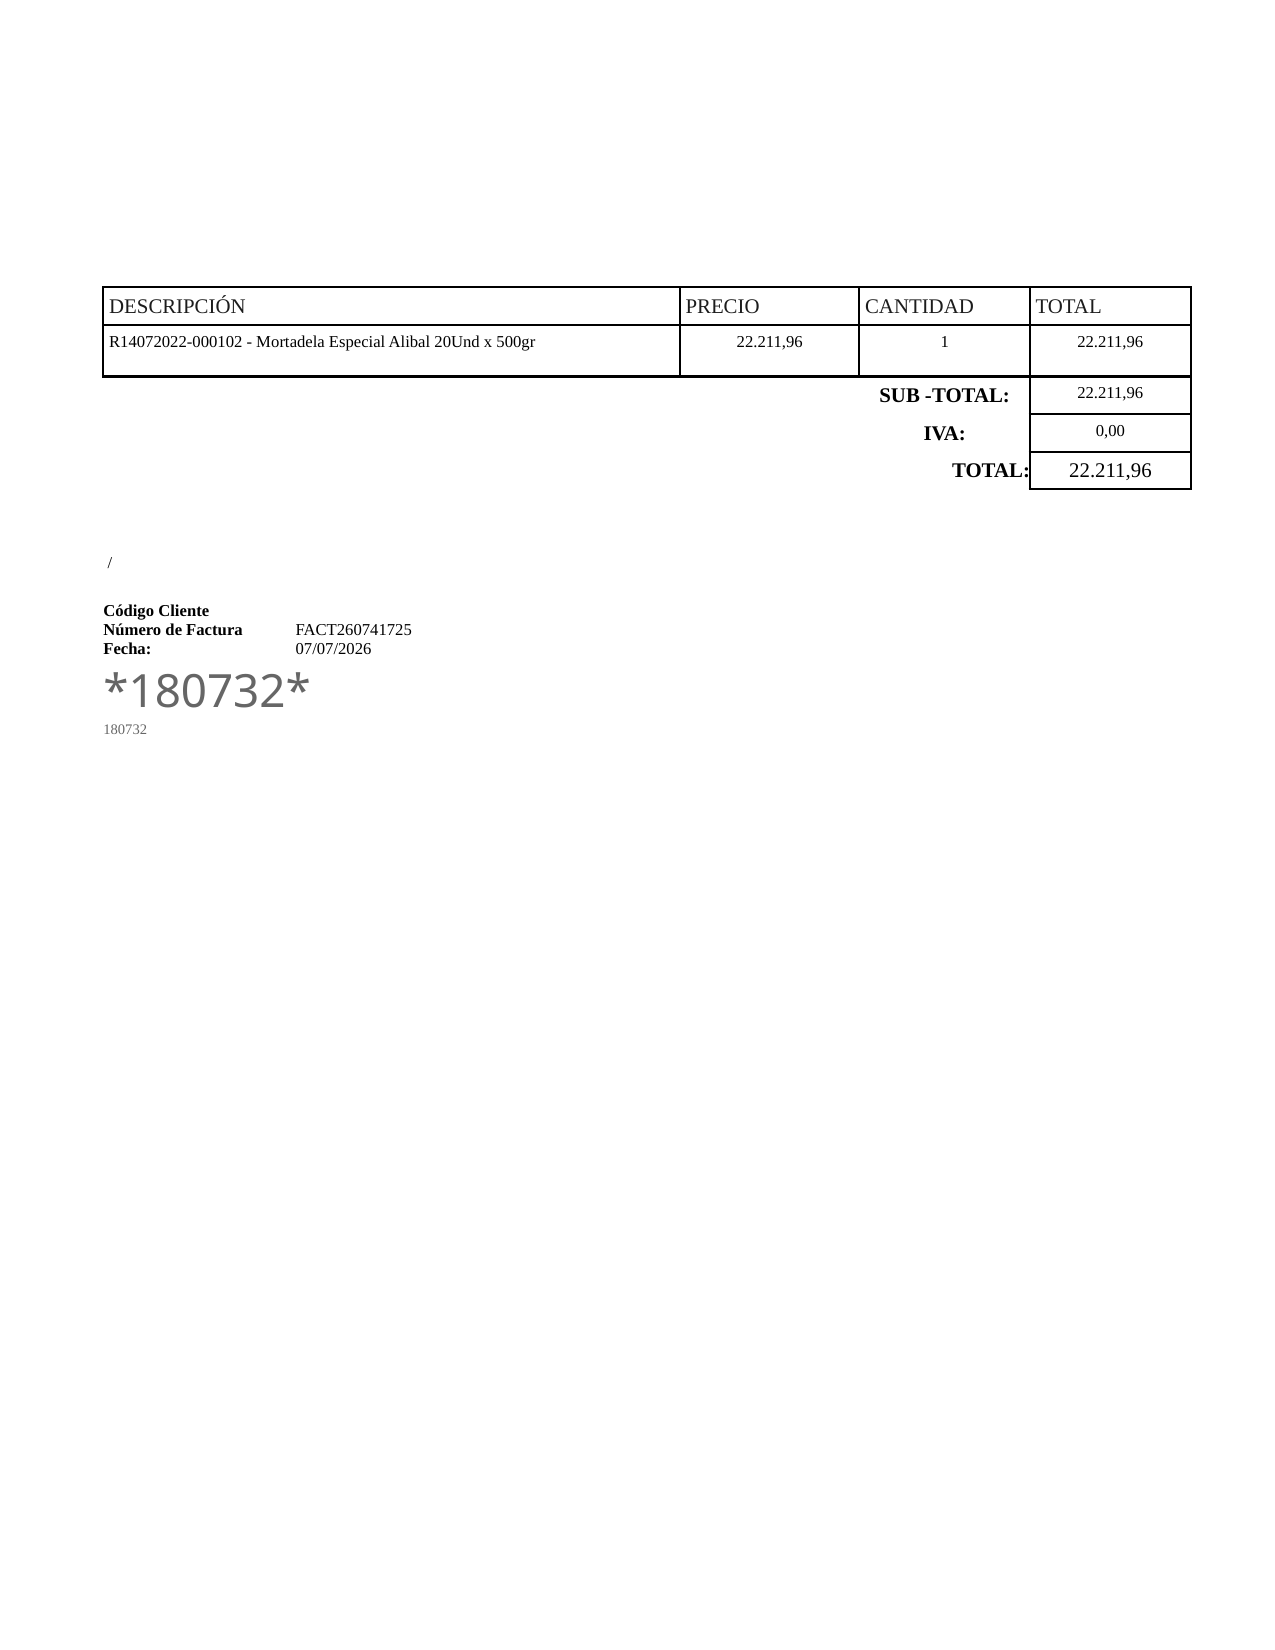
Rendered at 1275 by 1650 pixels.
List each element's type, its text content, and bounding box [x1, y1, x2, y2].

table_cell R14072022-000102 - Mortadela Especial Alibal 20Und x 500gr [104, 326, 679, 375]
table_cell 22.211,96 [1031, 453, 1190, 488]
table_cell Fecha: [103, 639, 295, 658]
text *180732* [103, 658, 1137, 721]
text 180732 [103, 721, 1137, 737]
table_cell [103, 378, 859, 488]
table_header [295, 601, 517, 620]
table_cell 22.211,96 [1031, 326, 1190, 375]
table_cell FACT260741725 [295, 620, 517, 639]
table_cell 22.211,96 [681, 326, 858, 375]
table_cell / [103, 553, 858, 572]
table_header DESCRIPCIÓN [104, 288, 679, 323]
table_header Código Cliente [103, 601, 295, 620]
table_cell 22.211,96 [1031, 378, 1190, 413]
table_cell 1 [860, 326, 1029, 375]
table_cell IVA: [859, 413, 1029, 451]
table_cell [103, 514, 858, 533]
table_cell Número de Factura [103, 620, 295, 639]
table_cell [103, 534, 858, 553]
table_cell 0,00 [1031, 415, 1190, 451]
table_cell 07/07/2026 [295, 639, 517, 658]
table_header [103, 490, 858, 514]
table_header CANTIDAD [860, 288, 1029, 323]
table_cell TOTAL: [859, 451, 1029, 488]
table_header PRECIO [681, 288, 858, 323]
table_cell SUB -TOTAL: [859, 378, 1029, 413]
table_header TOTAL [1031, 288, 1190, 323]
